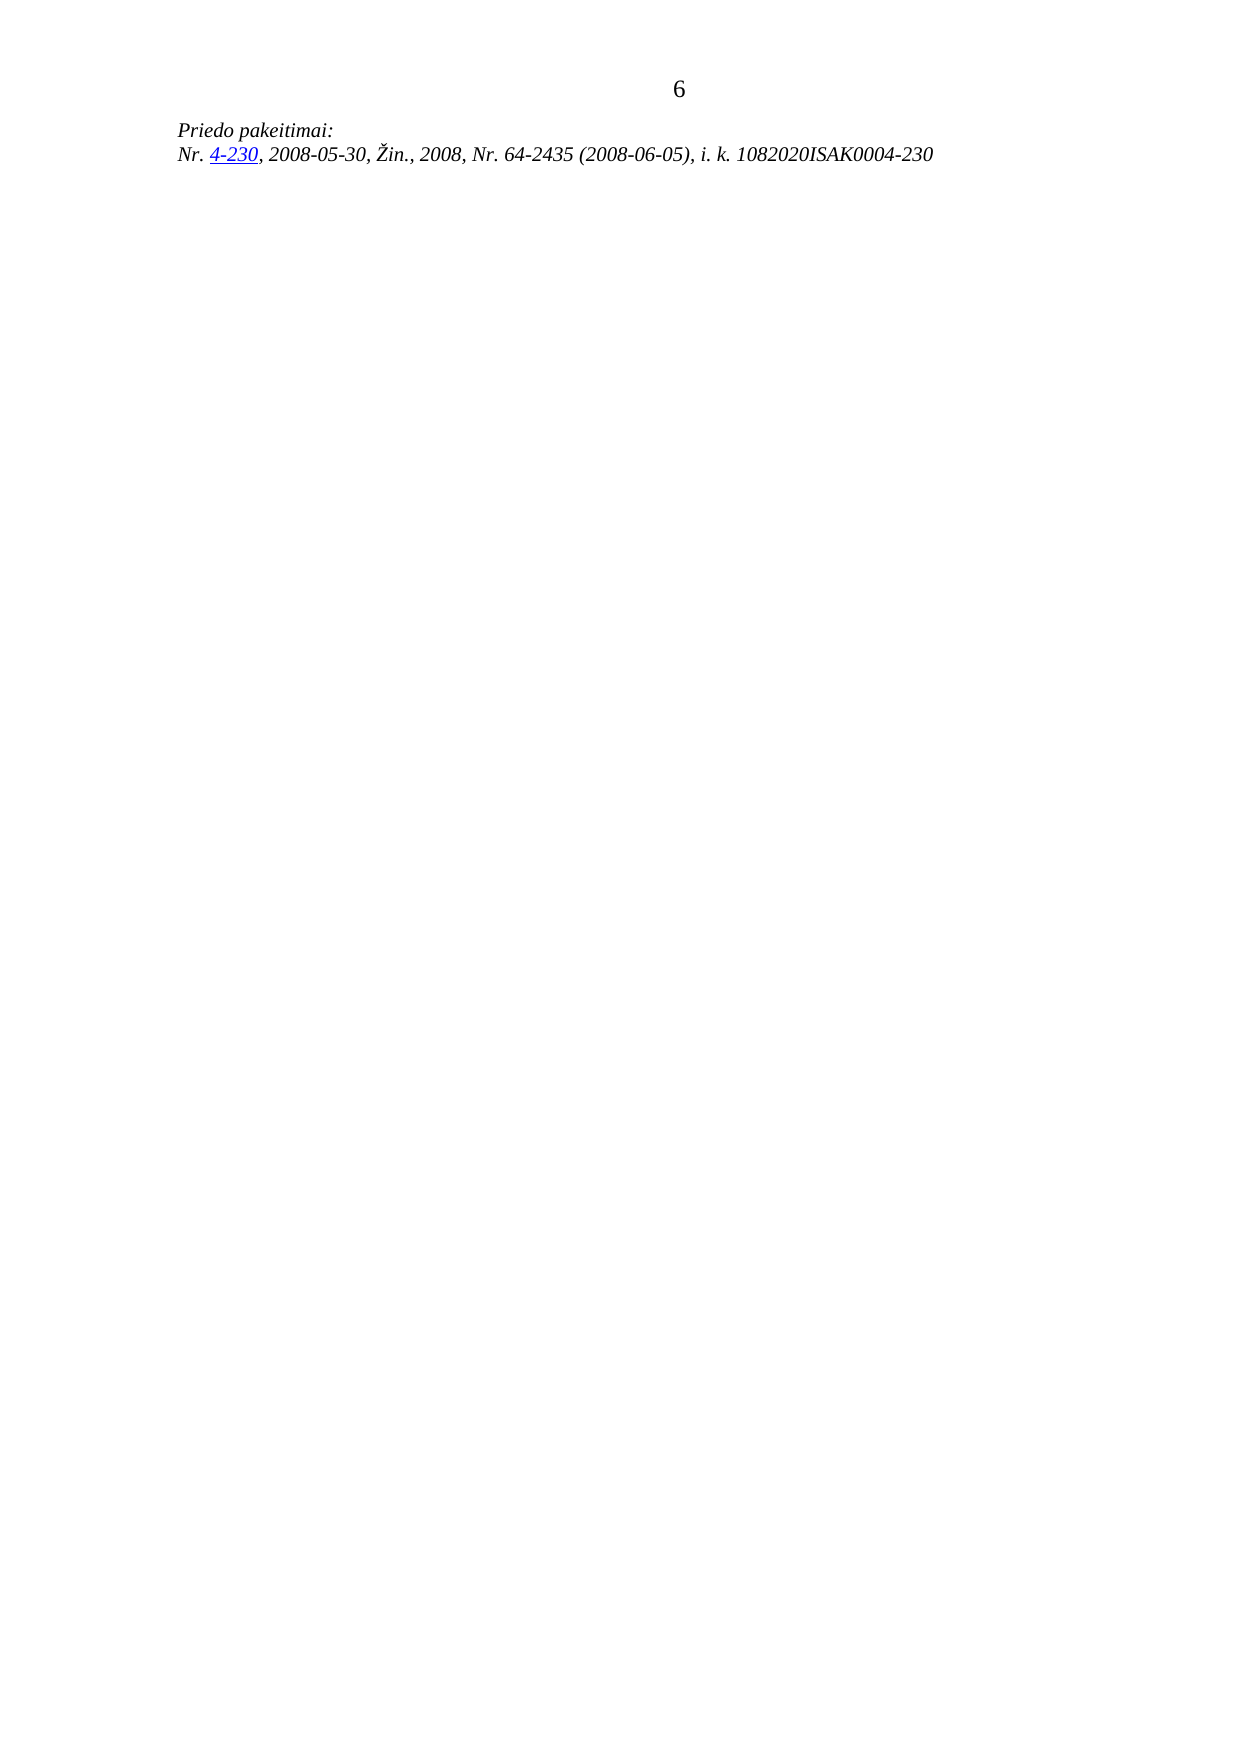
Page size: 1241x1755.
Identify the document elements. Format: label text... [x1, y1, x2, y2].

text Nr. 4-230, 2008-05-30, Žin., 2008, Nr. 64-2435 (2008-06-05), i. k. 1082020ISAK0004-230 [177, 142, 1181, 166]
text Priedo pakeitimai: [177, 118, 1181, 142]
